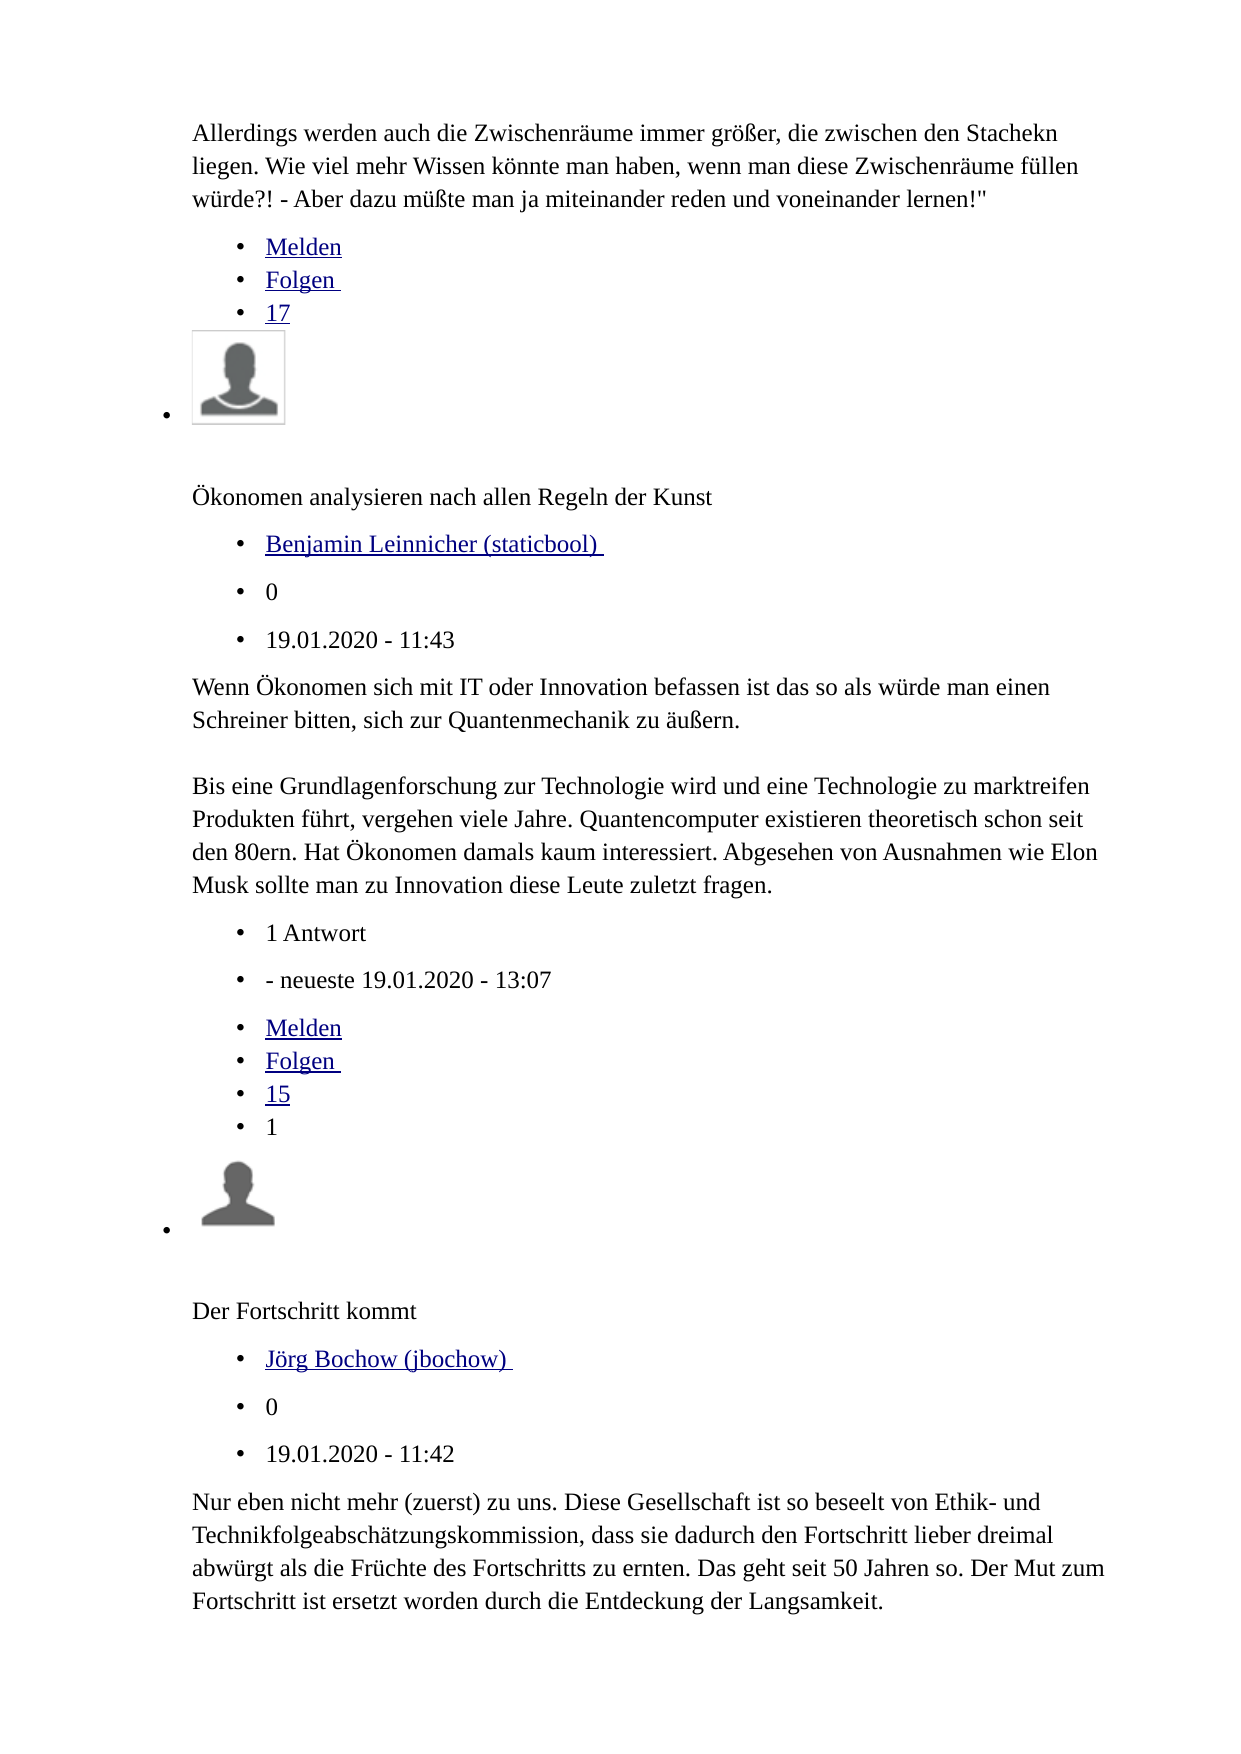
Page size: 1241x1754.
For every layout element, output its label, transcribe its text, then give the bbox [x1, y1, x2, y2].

list Folgen [236, 265, 1122, 293]
list Der Fortschritt kommt [162, 1296, 1122, 1325]
list Benjamin Leinnicher (staticbool) [236, 529, 1122, 558]
list 15 [236, 1079, 1122, 1108]
list 19.01.2020 - 11:43 [236, 625, 1122, 653]
list 0 [236, 577, 1122, 606]
list Melden [236, 1013, 1122, 1042]
list Melden [236, 232, 1122, 261]
list 1 Antwort [236, 918, 1122, 947]
list Allerdings werden auch die Zwischenräume immer größer, die zwischen den Stachekn liegen. Wie viel mehr Wissen könnte man haben, wenn man diese Zwischenräume füllen würde?! - Aber dazu müßte man ja miteinander reden und voneinander lernen!" [162, 118, 1122, 213]
picture [191, 330, 286, 425]
list Nur eben nicht mehr (zuerst) zu uns. Diese Gesellschaft ist so beseelt von Ethik- und Technikfolgeabschätzungskommission, dass sie dadurch den Fortschritt lieber dreimal abwürgt als die Früchte des Fortschritts zu ernten. Das geht seit 50 Jahren so. Der Mut zum Fortschritt ist ersetzt worden durch die Entdeckung der Langsamkeit. [162, 1487, 1122, 1614]
picture [191, 1145, 286, 1239]
list Jörg Bochow (jbochow) [236, 1344, 1122, 1373]
list 1 [236, 1112, 1122, 1141]
list 0 [236, 1392, 1122, 1420]
list - neueste 19.01.2020 - 13:07 [236, 966, 1122, 994]
list 19.01.2020 - 11:42 [236, 1439, 1122, 1468]
list Ökonomen analysieren nach allen Regeln der Kunst [162, 482, 1122, 511]
list 17 [236, 298, 1122, 327]
list Folgen [236, 1046, 1122, 1075]
list Wenn Ökonomen sich mit IT oder Innovation befassen ist das so als würde man einen Schreiner bitten, sich zur Quantenmechanik zu äußern. Bis eine Grundlagenforschung zur Technologie wird und eine Technologie zu marktreifen Produkten führt, vergehen viele Jahre. Quantencomputer existieren theoretisch schon seit den 80ern. Hat Ökonomen damals kaum interessiert. Abgesehen von Ausnahmen wie Elon Musk sollte man zu Innovation diese Leute zuletzt fragen. [162, 672, 1122, 899]
